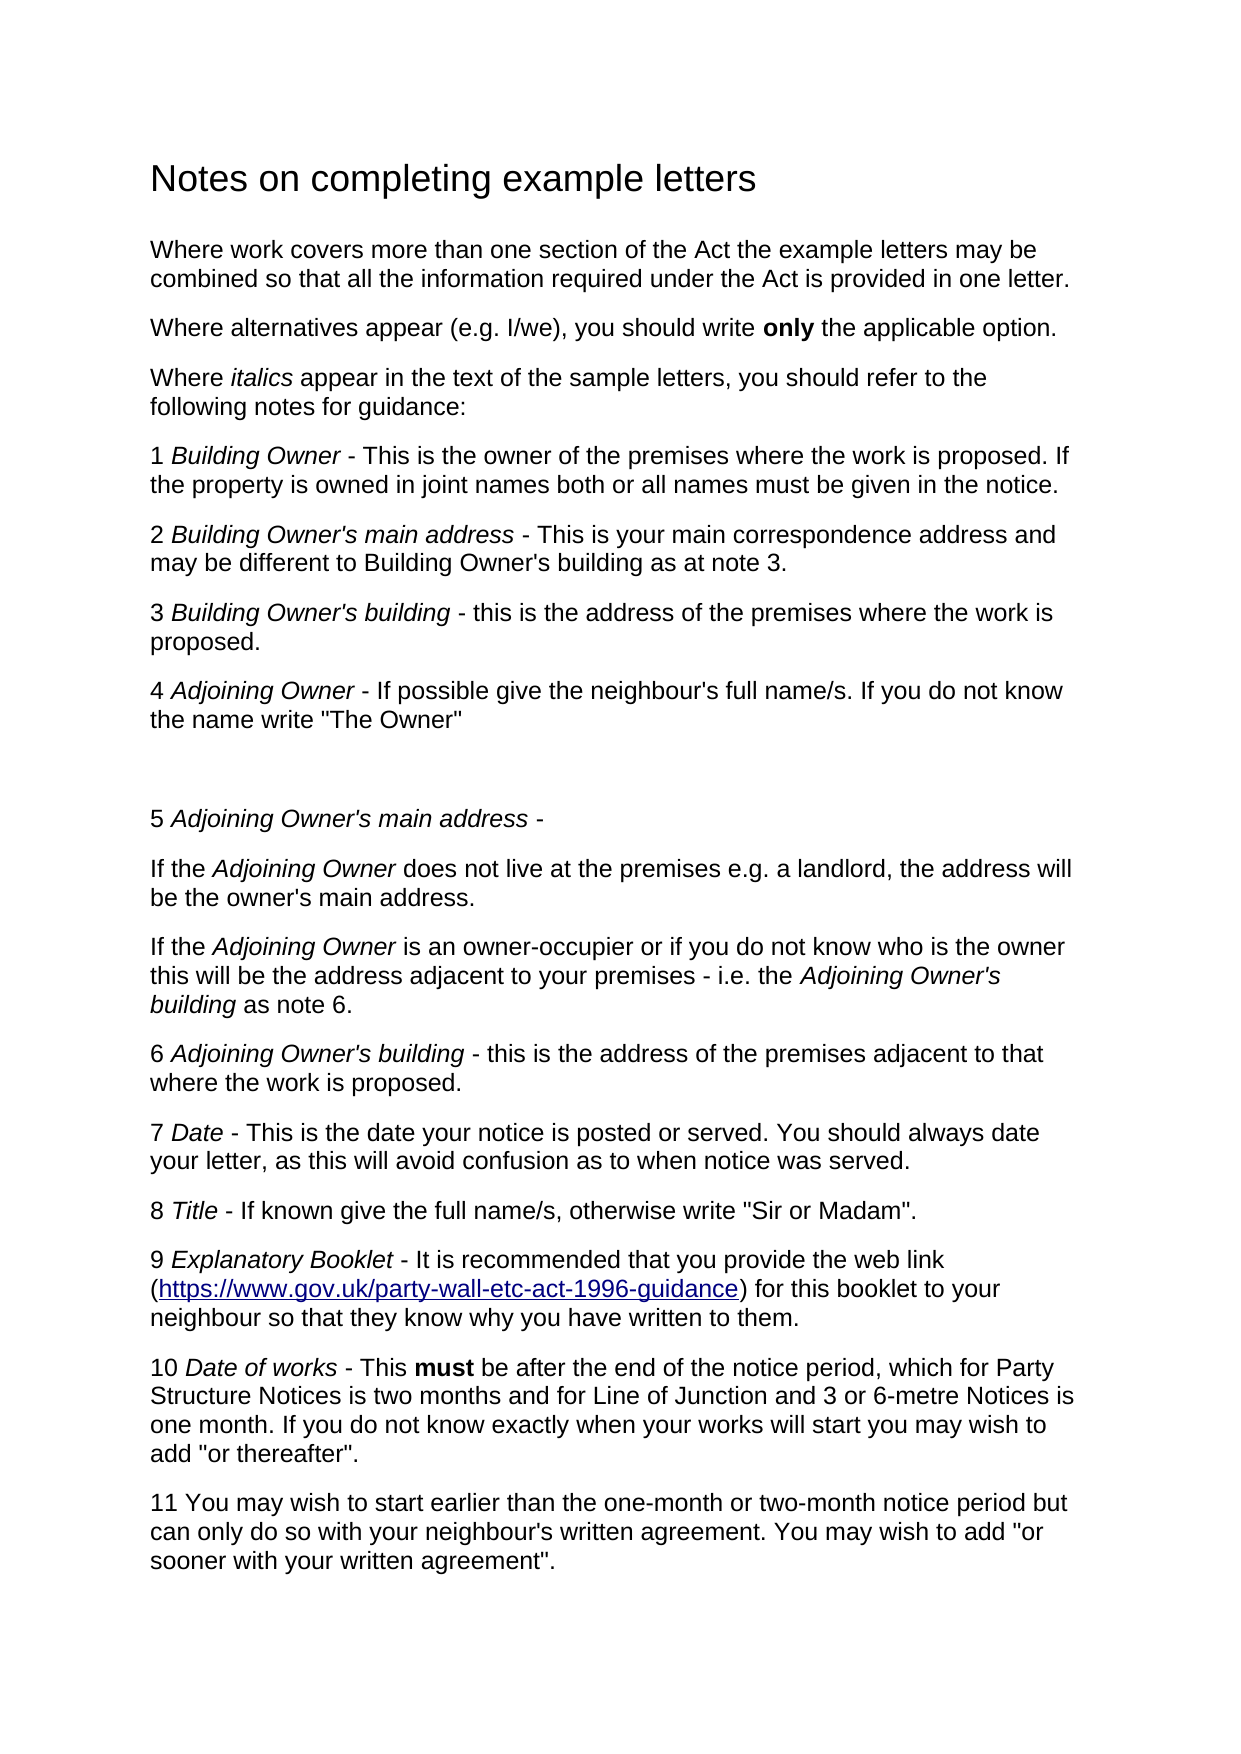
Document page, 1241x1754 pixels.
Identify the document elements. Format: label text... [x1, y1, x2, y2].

text Where alternatives appear (e.g. I/we), you should write only the applicable option. [150, 313, 1090, 342]
text 1 Building Owner - This is the owner of the premises where the work is proposed. If the property is owned in joint names both or all names must be given in the notice. [150, 441, 1090, 499]
text 7 Date - This is the date your notice is posted or served. You should always date your letter, as this will avoid confusion as to when notice was served. [150, 1117, 1090, 1175]
text Where work covers more than one section of the Act the example letters may be combined so that all the information required under the Act is provided in one letter. [150, 235, 1090, 292]
text 8 Title - If known give the full name/s, otherwise write "Sir or Madam". [150, 1196, 1090, 1224]
text If the Adjoining Owner does not live at the premises e.g. a landlord, the address will be the owner's main address. [150, 854, 1090, 911]
text 5 Adjoining Owner's main address - [150, 804, 1090, 833]
text 2 Building Owner's main address - This is your main correspondence address and may be different to Building Owner's building as at note 3. [150, 519, 1090, 577]
text 10 Date of works - This must be after the end of the notice period, which for Party Structure Notices is two months and for Line of Junction and 3 or 6-metre Notices is one month. If you do not know exactly when your works will start you may wish to add "or thereafter". [150, 1352, 1090, 1467]
text 6 Adjoining Owner's building - this is the address of the premises adjacent to that where the work is proposed. [150, 1039, 1090, 1097]
text Where italics appear in the text of the sample letters, you should refer to the following notes for guidance: [150, 363, 1090, 420]
subtitle Notes on completing example letters [150, 156, 1090, 199]
text If the Adjoining Owner is an owner-occupier or if you do not know who is the owner this will be the address adjacent to your premises - i.e. the Adjoining Owner's building as note 6. [150, 932, 1090, 1018]
text 9 Explanatory Booklet - It is recommended that you provide the web link (https://www.gov.uk/party-wall-etc-act-1996-guidance) for this booklet to your neighbour so that they know why you have written to them. [150, 1245, 1090, 1332]
text 11 You may wish to start earlier than the one-month or two-month notice period but can only do so with your neighbour's written agreement. You may wish to add "or sooner with your written agreement". [150, 1488, 1090, 1574]
text 4 Adjoining Owner - If possible give the neighbour's full name/s. If you do not know the name write "The Owner" [150, 676, 1090, 734]
text 3 Building Owner's building - this is the address of the premises where the work is proposed. [150, 598, 1090, 655]
